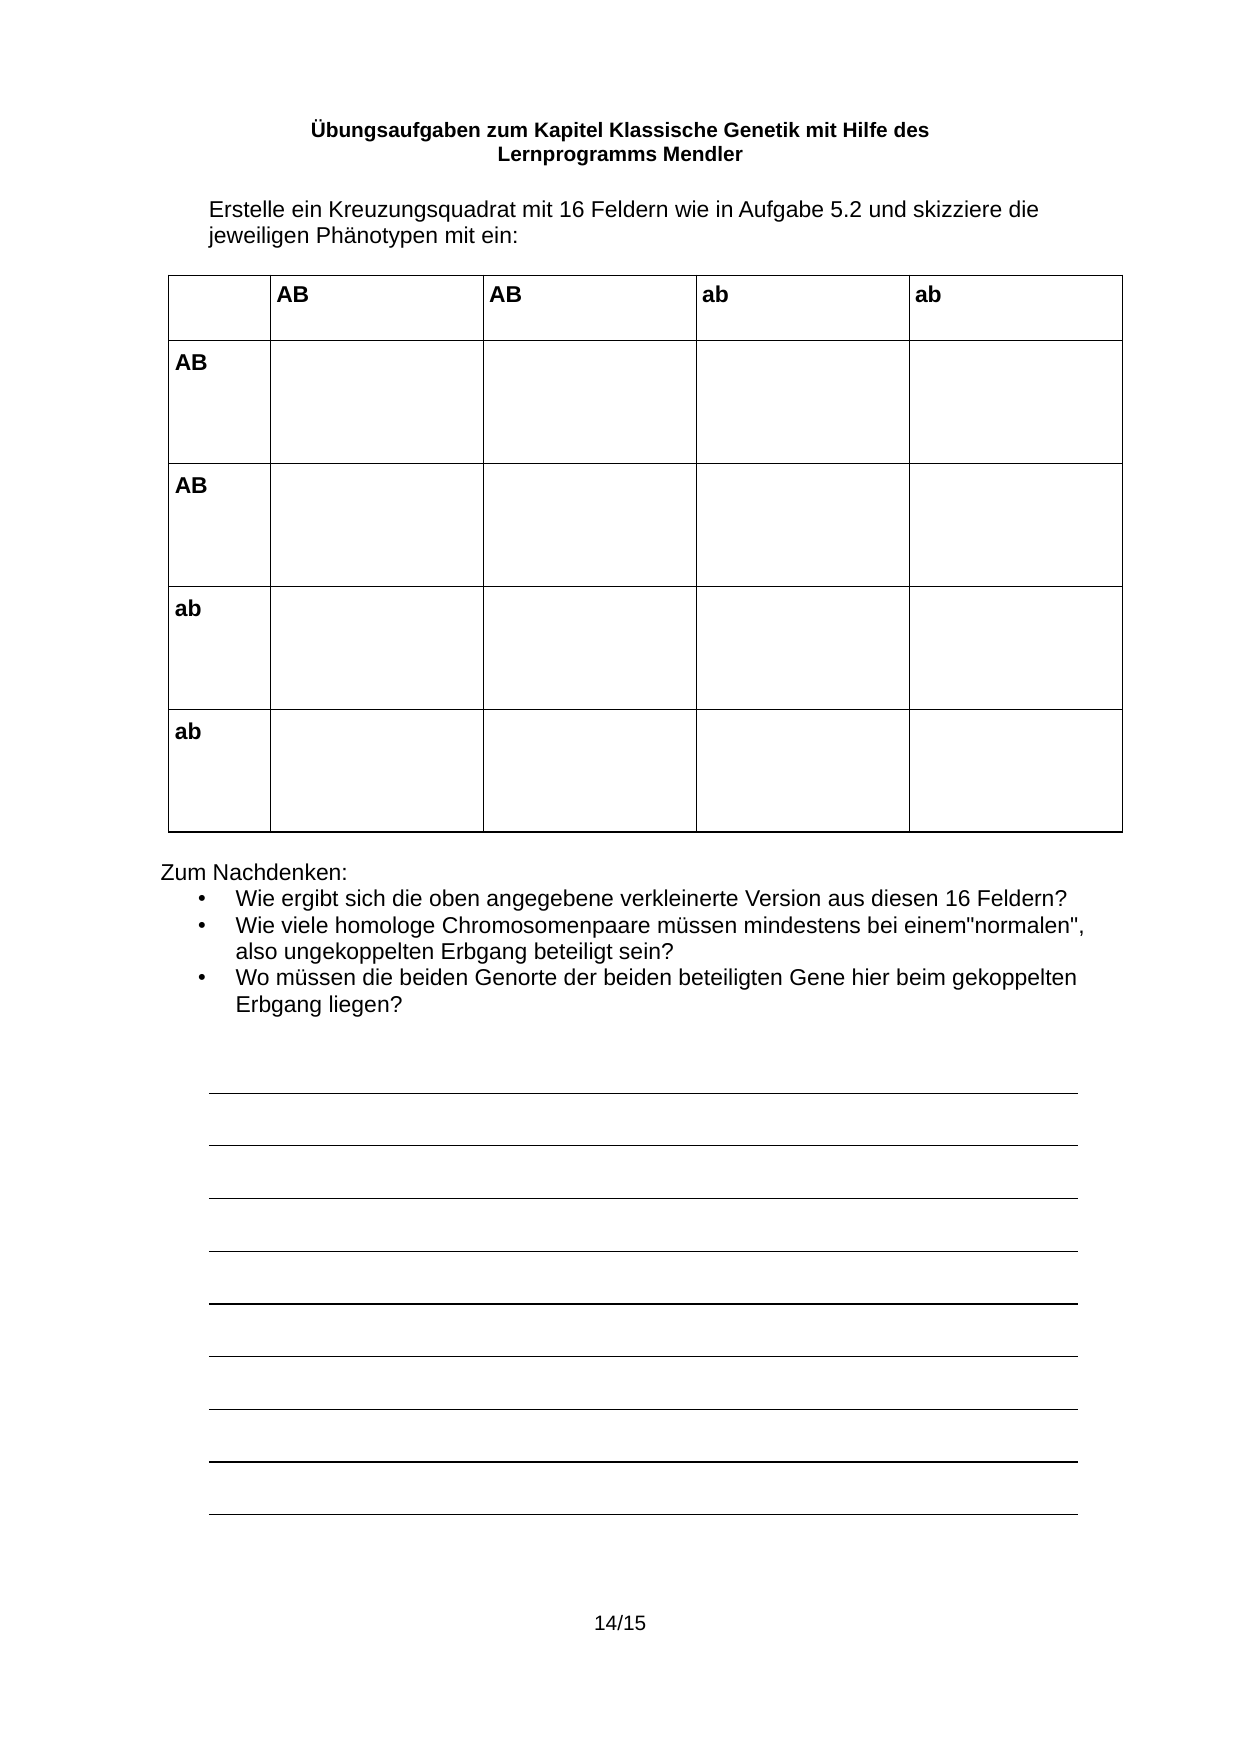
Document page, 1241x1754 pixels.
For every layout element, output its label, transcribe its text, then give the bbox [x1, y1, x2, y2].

table_cell [484, 587, 696, 708]
table_header ab [697, 276, 909, 340]
list Wie ergibt sich die oben angegebene verkleinerte Version aus diesen 16 Feldern? [198, 885, 1122, 912]
table_cell [271, 464, 483, 586]
table_cell [271, 710, 483, 831]
table_cell [271, 587, 483, 708]
table_cell AB [169, 341, 270, 463]
table_cell ab [169, 710, 270, 831]
text Erstelle ein Kreuzungsquadrat mit 16 Feldern wie in Aufgabe 5.2 und skizziere die jeweiligen Phänotypen mit ein: [118, 196, 1122, 248]
table_cell [484, 341, 696, 463]
table_header AB [484, 276, 696, 340]
table_cell [910, 464, 1122, 586]
table_cell [697, 464, 909, 586]
table_header AB [271, 276, 483, 340]
table_cell [910, 587, 1122, 708]
table_cell [910, 341, 1122, 463]
table_cell [484, 710, 696, 831]
table_cell AB [169, 464, 270, 586]
table_cell [484, 464, 696, 586]
table_cell [910, 710, 1122, 831]
table_header ab [910, 276, 1122, 340]
list Wie viele homologe Chromosomenpaare müssen mindestens bei einem"normalen", also ungekoppelten Erbgang beteiligt sein? [198, 912, 1122, 964]
table_cell [697, 587, 909, 708]
table_cell [271, 341, 483, 463]
table_header [169, 276, 270, 340]
table_cell ab [169, 587, 270, 708]
table_cell [697, 341, 909, 463]
table_cell [697, 710, 909, 831]
list Wo müssen die beiden Genorte der beiden beteiligten Gene hier beim gekoppelten Erbgang liegen? [198, 964, 1122, 1017]
text Zum Nachdenken: [118, 859, 1122, 885]
